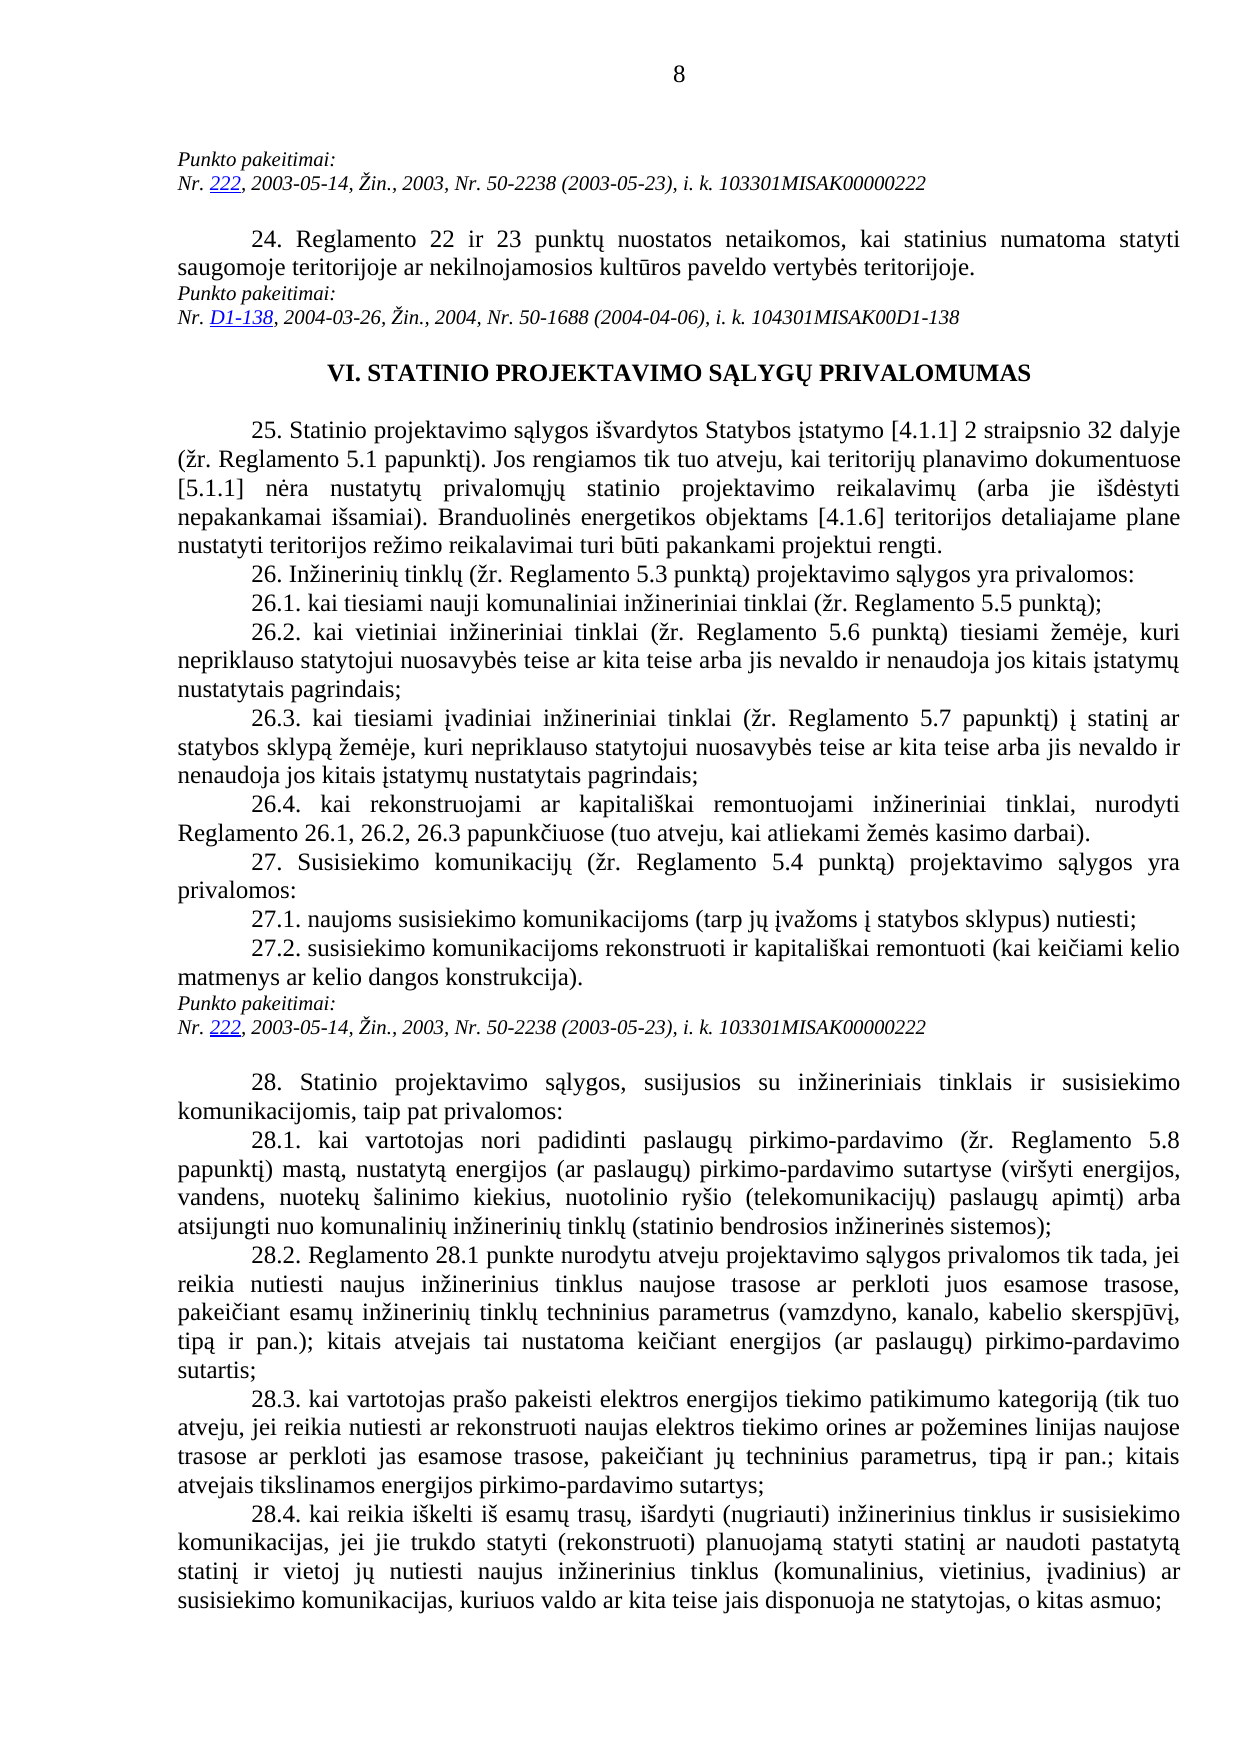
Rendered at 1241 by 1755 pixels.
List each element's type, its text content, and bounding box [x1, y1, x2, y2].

text 26.3. kai tiesiami įvadiniai inžineriniai tinklai (žr. Reglamento 5.7 papunktį) į statinį ar statybos sklypą žemėje, kuri nepriklauso statytojui nuosavybės teise ar kita teise arba jis nevaldo ir nenaudoja jos kitais įstatymų nustatytais pagrindais; [177, 703, 1181, 789]
text 26.1. kai tiesiami nauji komunaliniai inžineriniai tinklai (žr. Reglamento 5.5 punktą); [177, 588, 1181, 617]
text 28. Statinio projektavimo sąlygos, susijusios su inžineriniais tinklais ir susisiekimo komunikacijomis, taip pat privalomos: [177, 1067, 1181, 1125]
text 24. Reglamento 22 ir 23 punktų nuostatos netaikomos, kai statinius numatoma statyti saugomoje teritorijoje ar nekilnojamosios kultūros paveldo vertybės teritorijoje. [177, 224, 1181, 281]
text VI. STATINIO PROJEKTAVIMO SĄLYGŲ PRIVALOMUMAS [177, 358, 1181, 387]
text Punkto pakeitimai: [177, 991, 1181, 1015]
text Nr. 222, 2003-05-14, Žin., 2003, Nr. 50-2238 (2003-05-23), i. k. 103301MISAK00000222 [177, 1015, 1181, 1039]
text Nr. D1-138, 2004-03-26, Žin., 2004, Nr. 50-1688 (2004-04-06), i. k. 104301MISAK00D1-138 [177, 305, 1181, 329]
text 28.3. kai vartotojas prašo pakeisti elektros energijos tiekimo patikimumo kategoriją (tik tuo atveju, jei reikia nutiesti ar rekonstruoti naujas elektros tiekimo orines ar požemines linijas naujose trasose ar perkloti jas esamose trasose, pakeičiant jų techninius parametrus, tipą ir pan.; kitais atvejais tikslinamos energijos pirkimo-pardavimo sutartys; [177, 1384, 1181, 1499]
text 25. Statinio projektavimo sąlygos išvardytos Statybos įstatymo [4.1.1] 2 straipsnio 32 dalyje (žr. Reglamento 5.1 papunktį). Jos rengiamos tik tuo atveju, kai teritorijų planavimo dokumentuose [5.1.1] nėra nustatytų privalomųjų statinio projektavimo reikalavimų (arba jie išdėstyti nepakankamai išsamiai). Branduolinės energetikos objektams [4.1.6] teritorijos detaliajame plane nustatyti teritorijos režimo reikalavimai turi būti pakankami projektui rengti. [177, 416, 1181, 559]
text 26.4. kai rekonstruojami ar kapitališkai remontuojami inžineriniai tinklai, nurodyti Reglamento 26.1, 26.2, 26.3 papunkčiuose (tuo atveju, kai atliekami žemės kasimo darbai). [177, 789, 1181, 847]
text 26. Inžinerinių tinklų (žr. Reglamento 5.3 punktą) projektavimo sąlygos yra privalomos: [177, 559, 1181, 588]
text 27.2. susisiekimo komunikacijoms rekonstruoti ir kapitališkai remontuoti (kai keičiami kelio matmenys ar kelio dangos konstrukcija). [177, 933, 1181, 991]
text Nr. 222, 2003-05-14, Žin., 2003, Nr. 50-2238 (2003-05-23), i. k. 103301MISAK00000222 [177, 171, 1181, 195]
text Punkto pakeitimai: [177, 147, 1181, 171]
text 28.4. kai reikia iškelti iš esamų trasų, išardyti (nugriauti) inžinerinius tinklus ir susisiekimo komunikacijas, jei jie trukdo statyti (rekonstruoti) planuojamą statyti statinį ar naudoti pastatytą statinį ir vietoj jų nutiesti naujus inžinerinius tinklus (komunalinius, vietinius, įvadinius) ar susisiekimo komunikacijas, kuriuos valdo ar kita teise jais disponuoja ne statytojas, o kitas asmuo; [177, 1499, 1181, 1614]
text 26.2. kai vietiniai inžineriniai tinklai (žr. Reglamento 5.6 punktą) tiesiami žemėje, kuri nepriklauso statytojui nuosavybės teise ar kita teise arba jis nevaldo ir nenaudoja jos kitais įstatymų nustatytais pagrindais; [177, 617, 1181, 703]
text 27. Susisiekimo komunikacijų (žr. Reglamento 5.4 punktą) projektavimo sąlygos yra privalomos: [177, 847, 1181, 904]
text 27.1. naujoms susisiekimo komunikacijoms (tarp jų įvažoms į statybos sklypus) nutiesti; [177, 904, 1181, 933]
text Punkto pakeitimai: [177, 281, 1181, 305]
text 28.2. Reglamento 28.1 punkte nurodytu atveju projektavimo sąlygos privalomos tik tada, jei reikia nutiesti naujus inžinerinius tinklus naujose trasose ar perkloti juos esamose trasose, pakeičiant esamų inžinerinių tinklų techninius parametrus (vamzdyno, kanalo, kabelio skerspjūvį, tipą ir pan.); kitais atvejais tai nustatoma keičiant energijos (ar paslaugų) pirkimo-pardavimo sutartis; [177, 1240, 1181, 1384]
text 28.1. kai vartotojas nori padidinti paslaugų pirkimo-pardavimo (žr. Reglamento 5.8 papunktį) mastą, nustatytą energijos (ar paslaugų) pirkimo-pardavimo sutartyse (viršyti energijos, vandens, nuotekų šalinimo kiekius, nuotolinio ryšio (telekomunikacijų) paslaugų apimtį) arba atsijungti nuo komunalinių inžinerinių tinklų (statinio bendrosios inžinerinės sistemos); [177, 1125, 1181, 1240]
